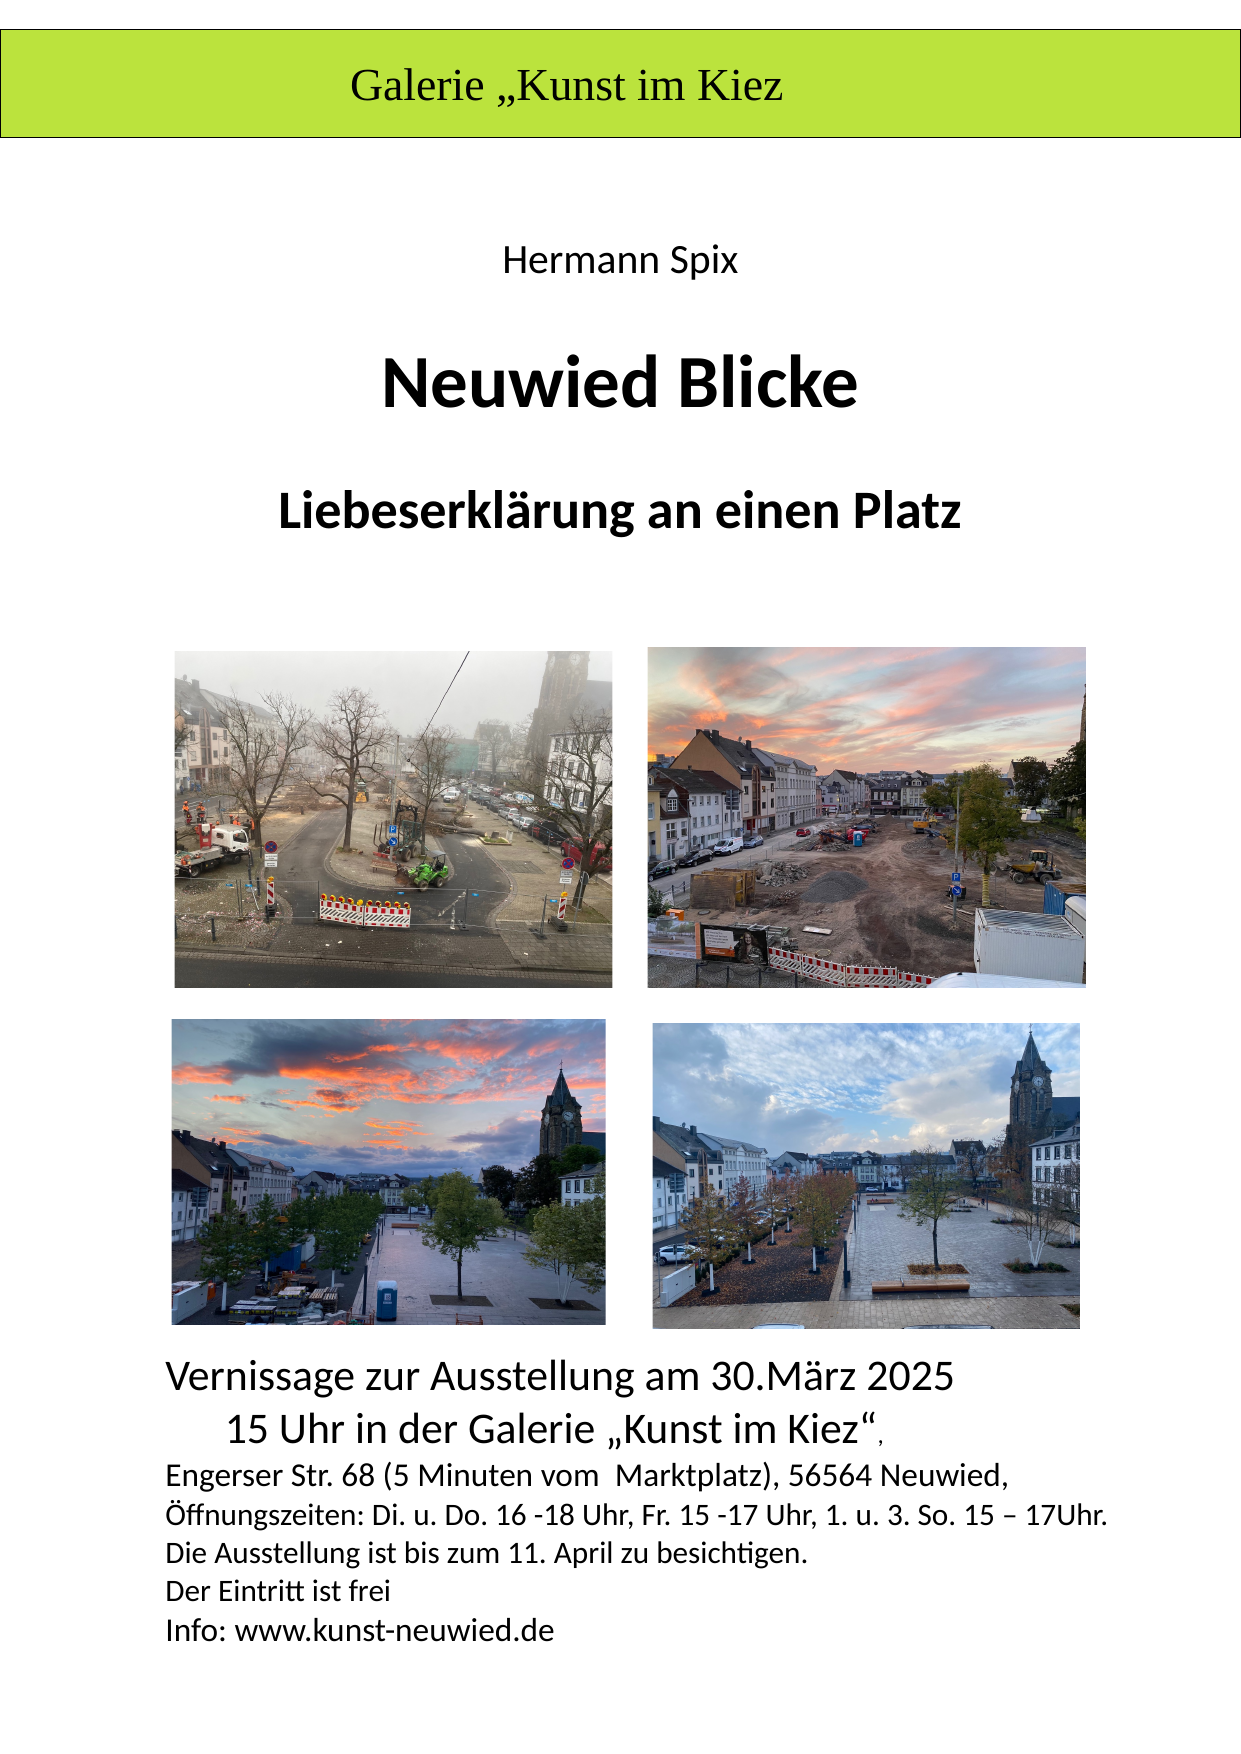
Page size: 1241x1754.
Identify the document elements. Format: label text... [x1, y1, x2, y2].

text Neuwied Blicke [118, 334, 1122, 426]
picture [652, 1023, 1080, 1329]
picture [647, 647, 1086, 988]
picture [171, 1019, 606, 1325]
text Liebeserklärung an einen Platz [118, 476, 1122, 542]
picture [174, 651, 613, 988]
text Hermann Spix [118, 233, 1122, 284]
